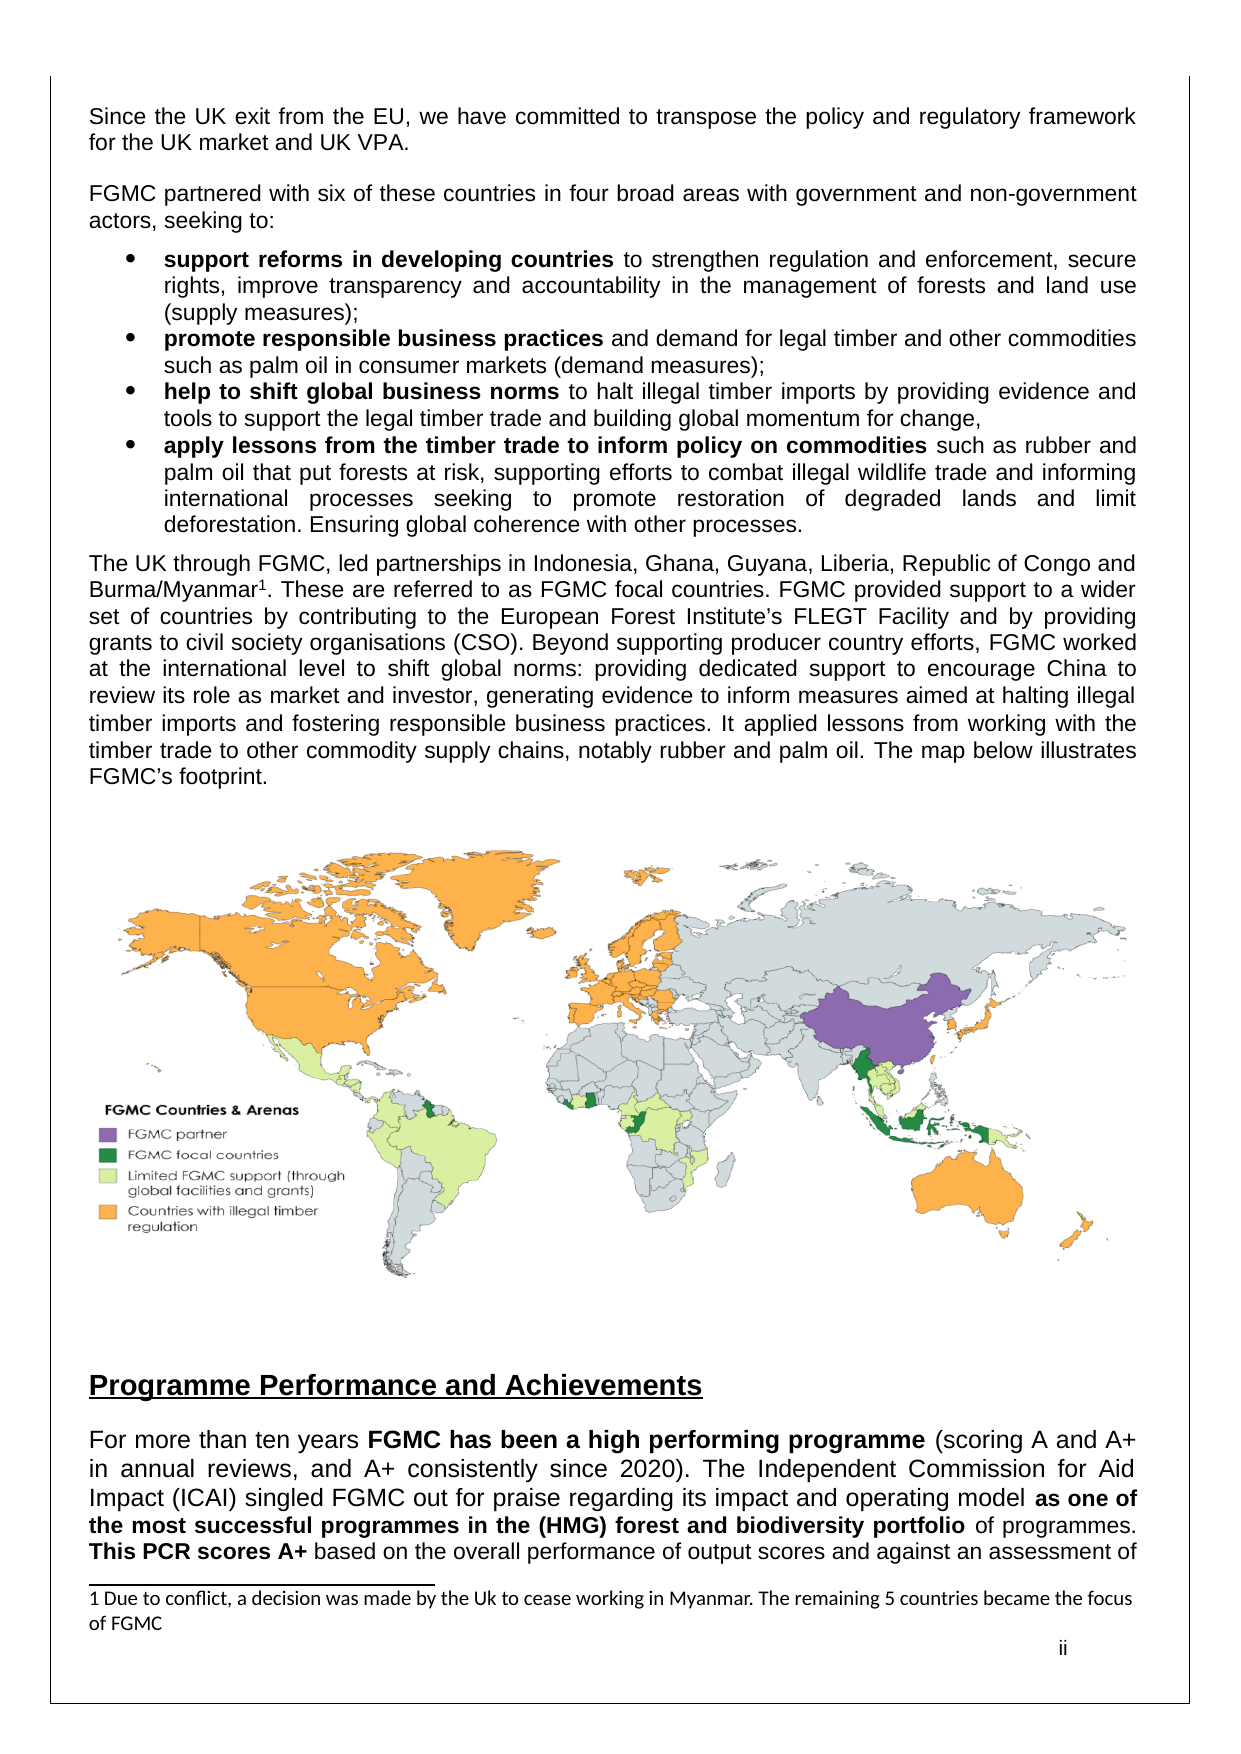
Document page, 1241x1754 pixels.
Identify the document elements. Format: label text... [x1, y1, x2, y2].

text Programme Performance and Achievements [89, 1368, 1137, 1402]
text Since the UK exit from the EU, we have committed to transpose the policy and regulatory framework for the UK market and UK VPA. [89, 103, 1137, 155]
text The UK through FGMC, led partnerships in Indonesia, Ghana, Guyana, Liberia, Republic of Congo and Burma/Myanmar. These are referred to as FGMC focal countries. FGMC provided support to a wider set of countries by contributing to the European Forest Institute’s FLEGT Facility and by providing grants to civil society organisations (CSO). Beyond supporting producer country efforts, FGMC worked at the international level to shift global norms: providing dedicated support to encourage China to review its role as market and investor, generating evidence to inform measures aimed at halting illegal timber imports and fostering responsible business practices. It applied lessons from working with the timber trade to other commodity supply chains, notably rubber and palm oil. The map below illustrates FGMC’s footprint. [89, 550, 1137, 789]
text Due to conflict, a decision was made by the Uk to cease working in Myanmar. The remaining 5 countries became the focus of FGMC [89, 1585, 1137, 1636]
list promote responsible business practices and demand for legal timber and other commodities such as palm oil in consumer markets (demand measures); [126, 325, 1137, 378]
text FGMC partnered with six of these countries in four broad areas with government and non-government actors, seeking to: [89, 180, 1137, 233]
list help to shift global business norms to halt illegal timber imports by providing evidence and tools to support the legal timber trade and building global momentum for change, [126, 378, 1137, 432]
list apply lessons from the timber trade to inform policy on commodities such as rubber and palm oil that put forests at risk, supporting efforts to combat illegal wildlife trade and informing international processes seeking to promote restoration of degraded lands and limit deforestation. Ensuring global coherence with other processes. [126, 432, 1137, 537]
text For more than ten years FGMC has been a high performing programme (scoring A and A+ in annual reviews, and A+ consistently since 2020). The Independent Commission for Aid Impact (ICAI) singled FGMC out for praise regarding its impact and operating model as one of the most successful programmes in the (HMG) forest and biodiversity portfolio of programmes. This PCR scores A+ based on the overall performance of output scores and against an assessment of [89, 1426, 1137, 1564]
list support reforms in developing countries to strengthen regulation and enforcement, secure rights, improve transparency and accountability in the management of forests and land use (supply measures); [126, 246, 1137, 325]
